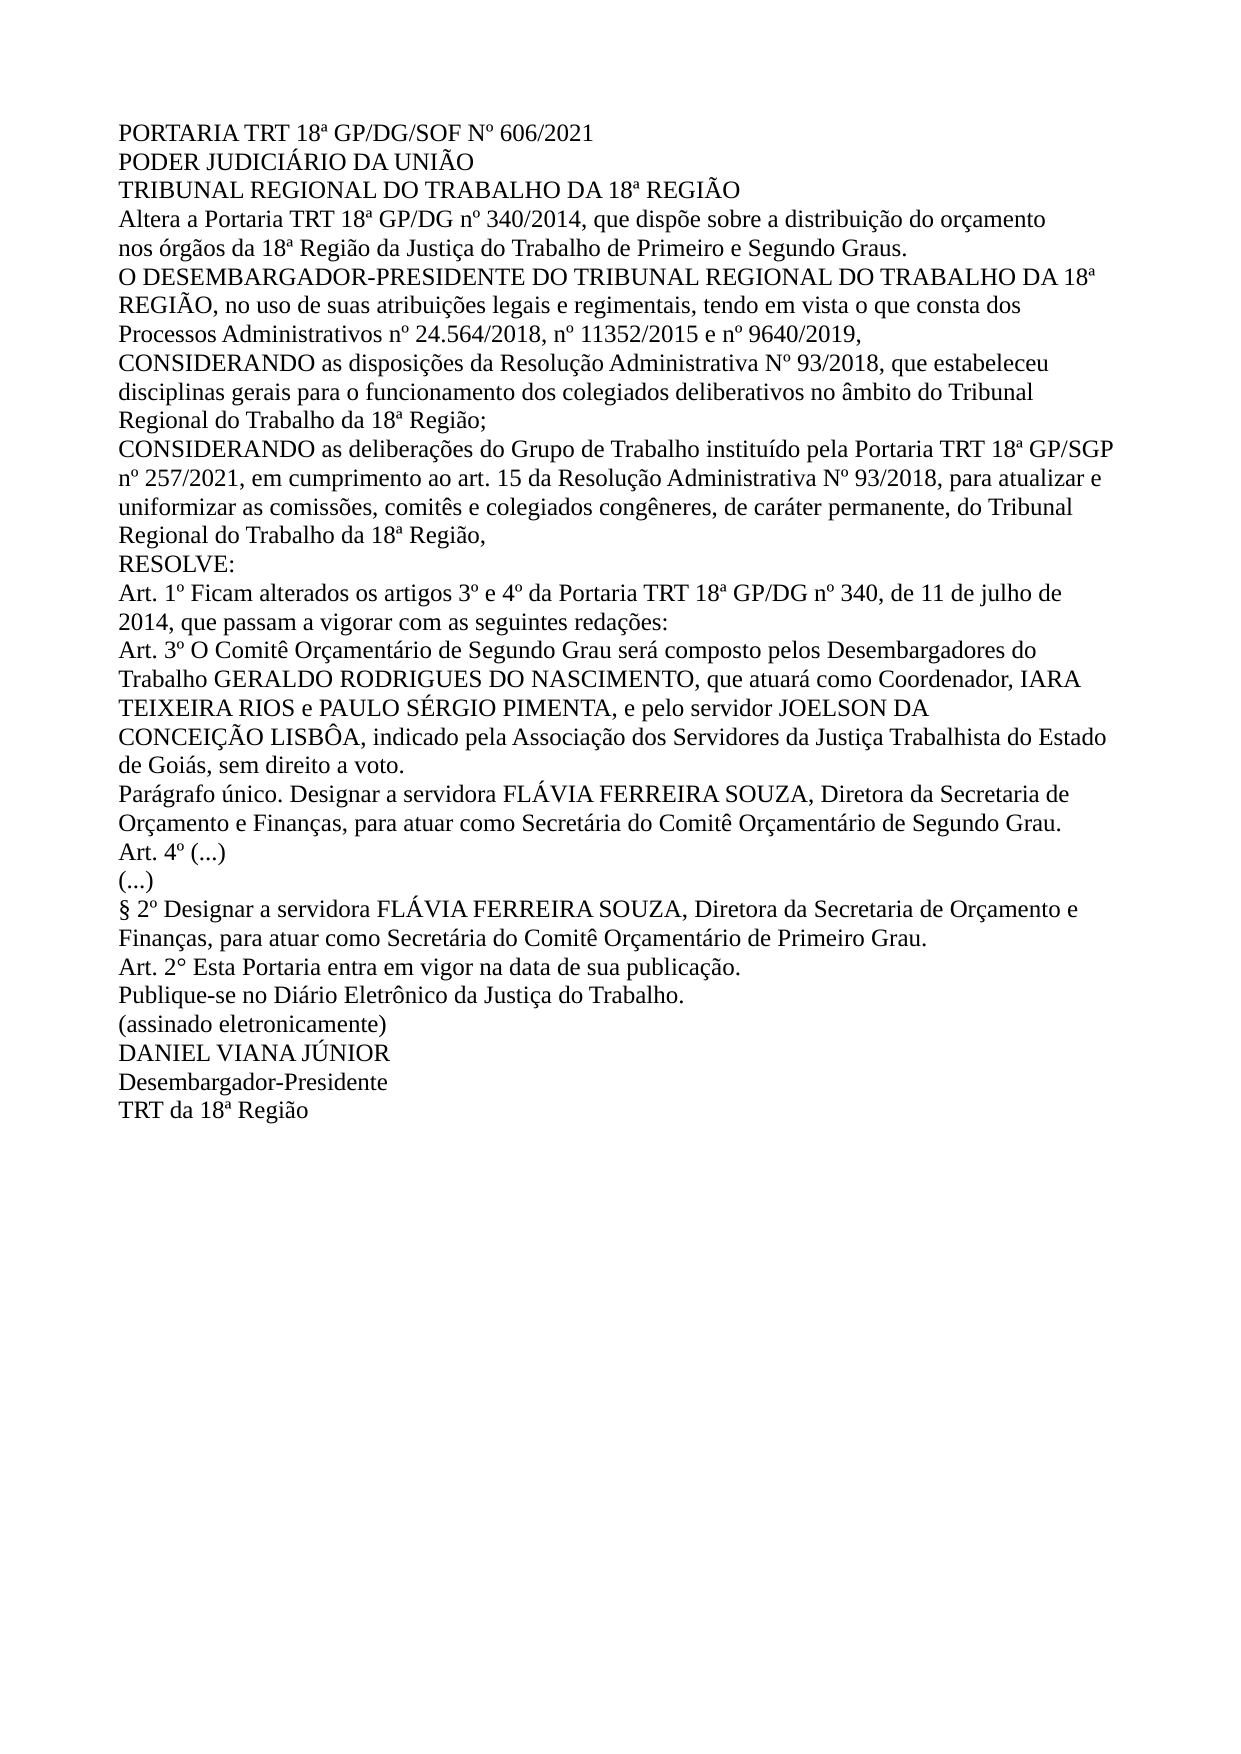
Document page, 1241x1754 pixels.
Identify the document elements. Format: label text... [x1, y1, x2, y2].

text Altera a Portaria TRT 18ª GP/DG nº 340/2014, que dispõe sobre a distribuição do orçamento nos órgãos da 18ª Região da Justiça do Trabalho de Primeiro e Segundo Graus. O DESEMBARGADOR-PRESIDENTE DO TRIBUNAL REGIONAL DO TRABALHO DA 18ª REGIÃO, no uso de suas atribuições legais e regimentais, tendo em vista o que consta dos Processos Administrativos nº 24.564/2018, nº 11352/2015 e nº 9640/2019, CONSIDERANDO as disposições da Resolução Administrativa Nº 93/2018, que estabeleceu disciplinas gerais para o funcionamento dos colegiados deliberativos no âmbito do Tribunal Regional do Trabalho da 18ª Região; [118, 204, 1122, 434]
text CONSIDERANDO as deliberações do Grupo de Trabalho instituído pela Portaria TRT 18ª GP/SGP nº 257/2021, em cumprimento ao art. 15 da Resolução Administrativa Nº 93/2018, para atualizar e uniformizar as comissões, comitês e colegiados congêneres, de caráter permanente, do Tribunal Regional do Trabalho da 18ª Região, RESOLVE: Art. 1º Ficam alterados os artigos 3º e 4º da Portaria TRT 18ª GP/DG nº 340, de 11 de julho de 2014, que passam a vigorar com as seguintes redações: Art. 3º O Comitê Orçamentário de Segundo Grau será composto pelos Desembargadores do Trabalho GERALDO RODRIGUES DO NASCIMENTO, que atuará como Coordenador, IARA TEIXEIRA RIOS e PAULO SÉRGIO PIMENTA, e pelo servidor JOELSON DA CONCEIÇÃO LISBÔA, indicado pela Associação dos Servidores da Justiça Trabalhista do Estado de Goiás, sem direito a voto. Parágrafo único. Designar a servidora FLÁVIA FERREIRA SOUZA, Diretora da Secretaria de Orçamento e Finanças, para atuar como Secretária do Comitê Orçamentário de Segundo Grau. [118, 434, 1122, 837]
text PODER JUDICIÁRIO DA UNIÃO TRIBUNAL REGIONAL DO TRABALHO DA 18ª REGIÃO [118, 147, 1122, 204]
text PORTARIA TRT 18ª GP/DG/SOF Nº 606/2021 [118, 118, 1122, 147]
text Art. 4º (...) (...) § 2º Designar a servidora FLÁVIA FERREIRA SOUZA, Diretora da Secretaria de Orçamento e Finanças, para atuar como Secretária do Comitê Orçamentário de Primeiro Grau. Art. 2° Esta Portaria entra em vigor na data de sua publicação. Publique-se no Diário Eletrônico da Justiça do Trabalho. (assinado eletronicamente) DANIEL VIANA JÚNIOR Desembargador-Presidente TRT da 18ª Região [118, 837, 1122, 1124]
